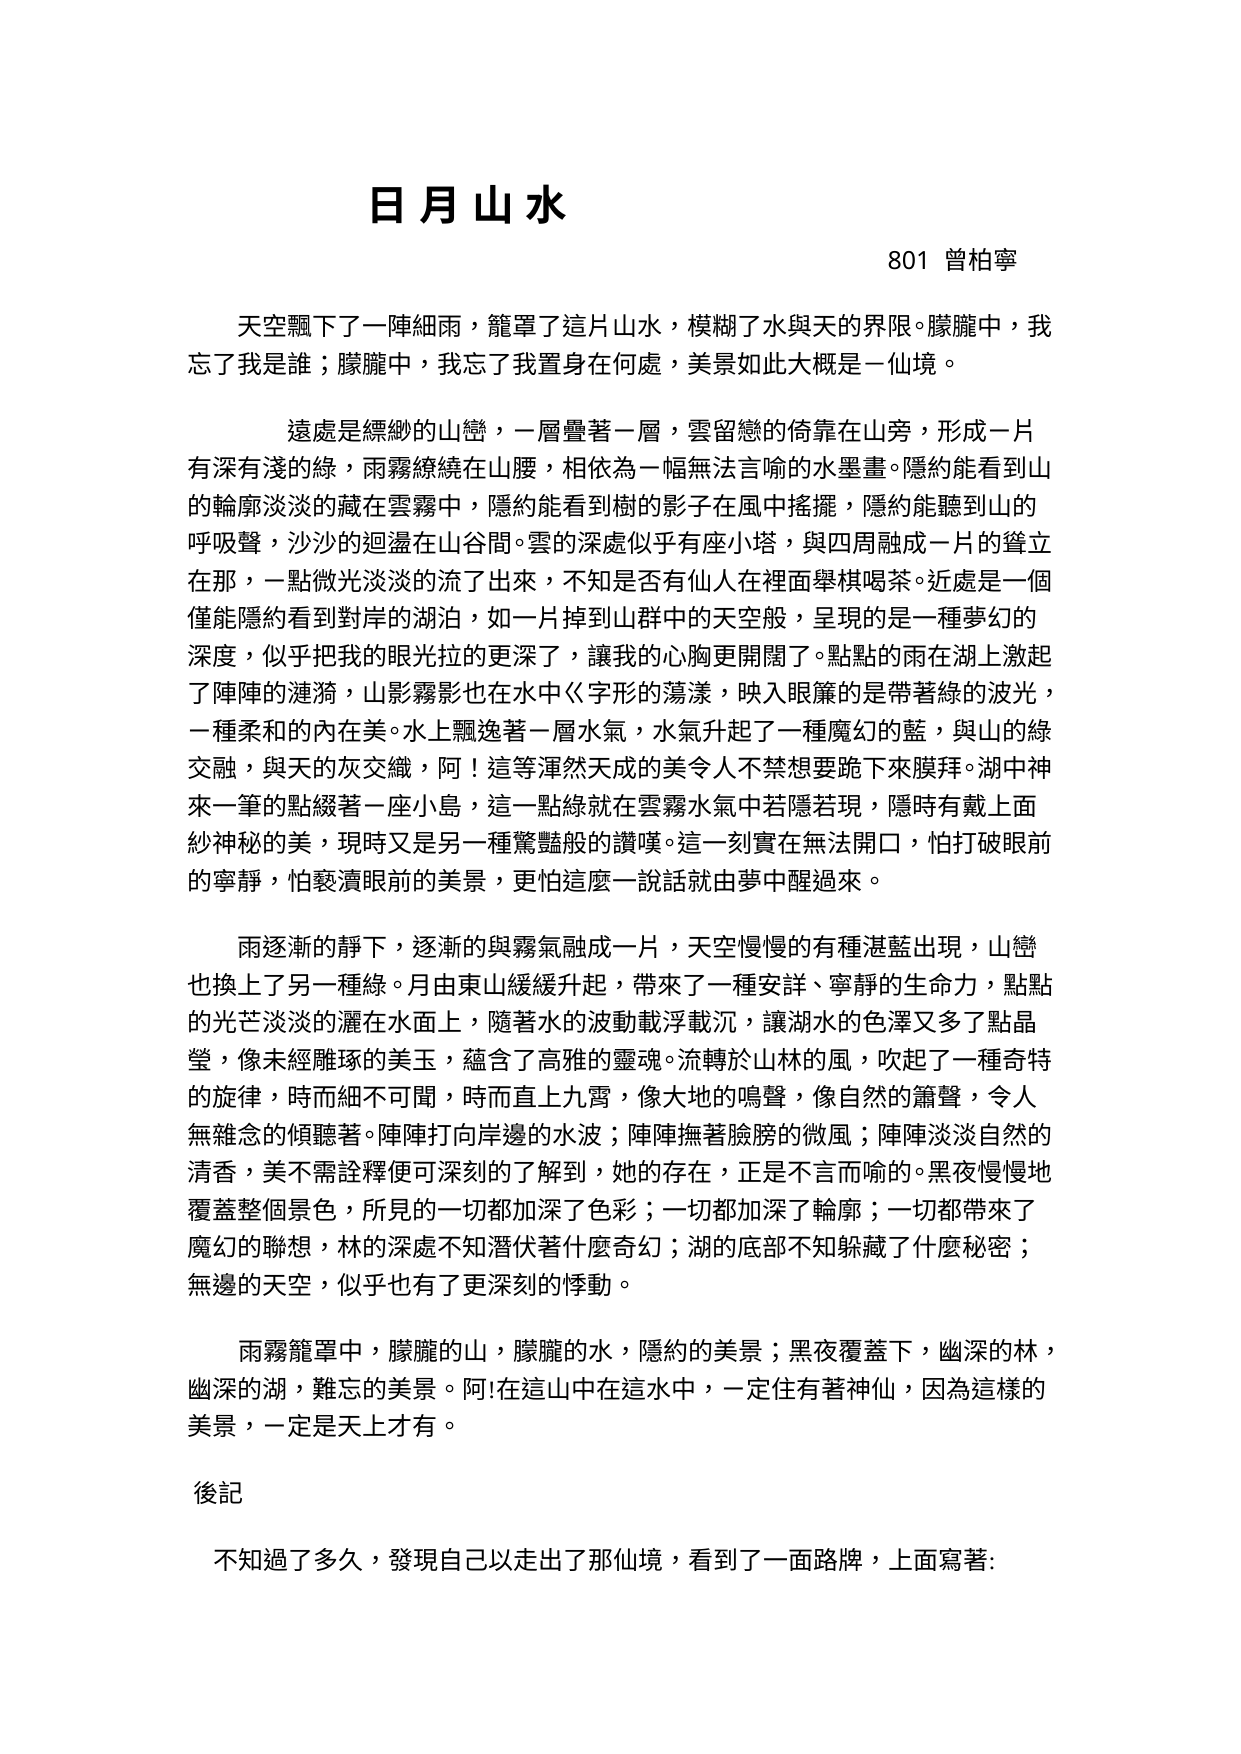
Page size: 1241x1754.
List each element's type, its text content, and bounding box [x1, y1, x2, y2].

text 801 曾柏寧 [187, 239, 1053, 277]
text 遠處是縹緲的山巒，ㄧ層疊著ㄧ層，雲留戀的倚靠在山旁，形成ㄧ片有深有淺的綠，雨霧繚繞在山腰，相依為ㄧ幅無法言喻的水墨畫。隱約能看到山的輪廓淡淡的藏在雲霧中，隱約能看到樹的影子在風中搖擺，隱約能聽到山的呼吸聲，沙沙的迴盪在山谷間。雲的深處似乎有座小塔，與四周融成ㄧ片的聳立在那，ㄧ點微光淡淡的流了出來，不知是否有仙人在裡面舉棋喝茶。近處是一個僅能隱約看到對岸的湖泊，如一片掉到山群中的天空般，呈現的是一種夢幻的深度，似乎把我的眼光拉的更深了，讓我的心胸更開闊了。點點的雨在湖上激起了陣陣的漣漪，山影霧影也在水中ㄍ字形的蕩漾，映入眼簾的是帶著綠的波光，ㄧ種柔和的內在美。水上飄逸著ㄧ層水氣，水氣升起了一種魔幻的藍，與山的綠交融，與天的灰交織，阿！這等渾然天成的美令人不禁想要跪下來膜拜。湖中神來一筆的點綴著ㄧ座小島，這一點綠就在雲霧水氣中若隱若現，隱時有戴上面紗神秘的美，現時又是另一種驚豔般的讚嘆。這一刻實在無法開口，怕打破眼前的寧靜，怕褻瀆眼前的美景，更怕這麼一說話就由夢中醒過來。 [187, 410, 1053, 898]
text 雨逐漸的靜下，逐漸的與霧氣融成一片，天空慢慢的有種湛藍出現，山巒也換上了另一種綠。月由東山緩緩升起，帶來了一種安詳、寧靜的生命力，點點的光芒淡淡的灑在水面上，隨著水的波動載浮載沉，讓湖水的色澤又多了點晶瑩，像未經雕琢的美玉，蘊含了高雅的靈魂。流轉於山林的風，吹起了一種奇特的旋律，時而細不可聞，時而直上九霄，像大地的鳴聲，像自然的簫聲，令人無雜念的傾聽著。陣陣打向岸邊的水波；陣陣撫著臉膀的微風；陣陣淡淡自然的清香，美不需詮釋便可深刻的了解到，她的存在，正是不言而喻的。黑夜慢慢地覆蓋整個景色，所見的一切都加深了色彩；一切都加深了輪廓；一切都帶來了魔幻的聯想，林的深處不知潛伏著什麼奇幻；湖的底部不知躲藏了什麼秘密；無邊的天空，似乎也有了更深刻的悸動。 [187, 927, 1053, 1302]
text 雨霧籠罩中，朦朧的山，朦朧的水，隱約的美景；黑夜覆蓋下，幽深的林，幽深的湖，難忘的美景。阿!在這山中在這水中，ㄧ定住有著神仙，因為這樣的美景，ㄧ定是天上才有。 [187, 1331, 1053, 1444]
text 後記 [187, 1473, 1053, 1510]
text 日 月 山 水 [187, 164, 1053, 239]
text 天空飄下了一陣細雨，籠罩了這片山水，模糊了水與天的界限。朦朧中，我忘了我是誰；朦朧中，我忘了我置身在何處，美景如此大概是－仙境。 [187, 306, 1053, 381]
text 不知過了多久，發現自己以走出了那仙境，看到了一面路牌，上面寫著: [187, 1539, 1053, 1577]
